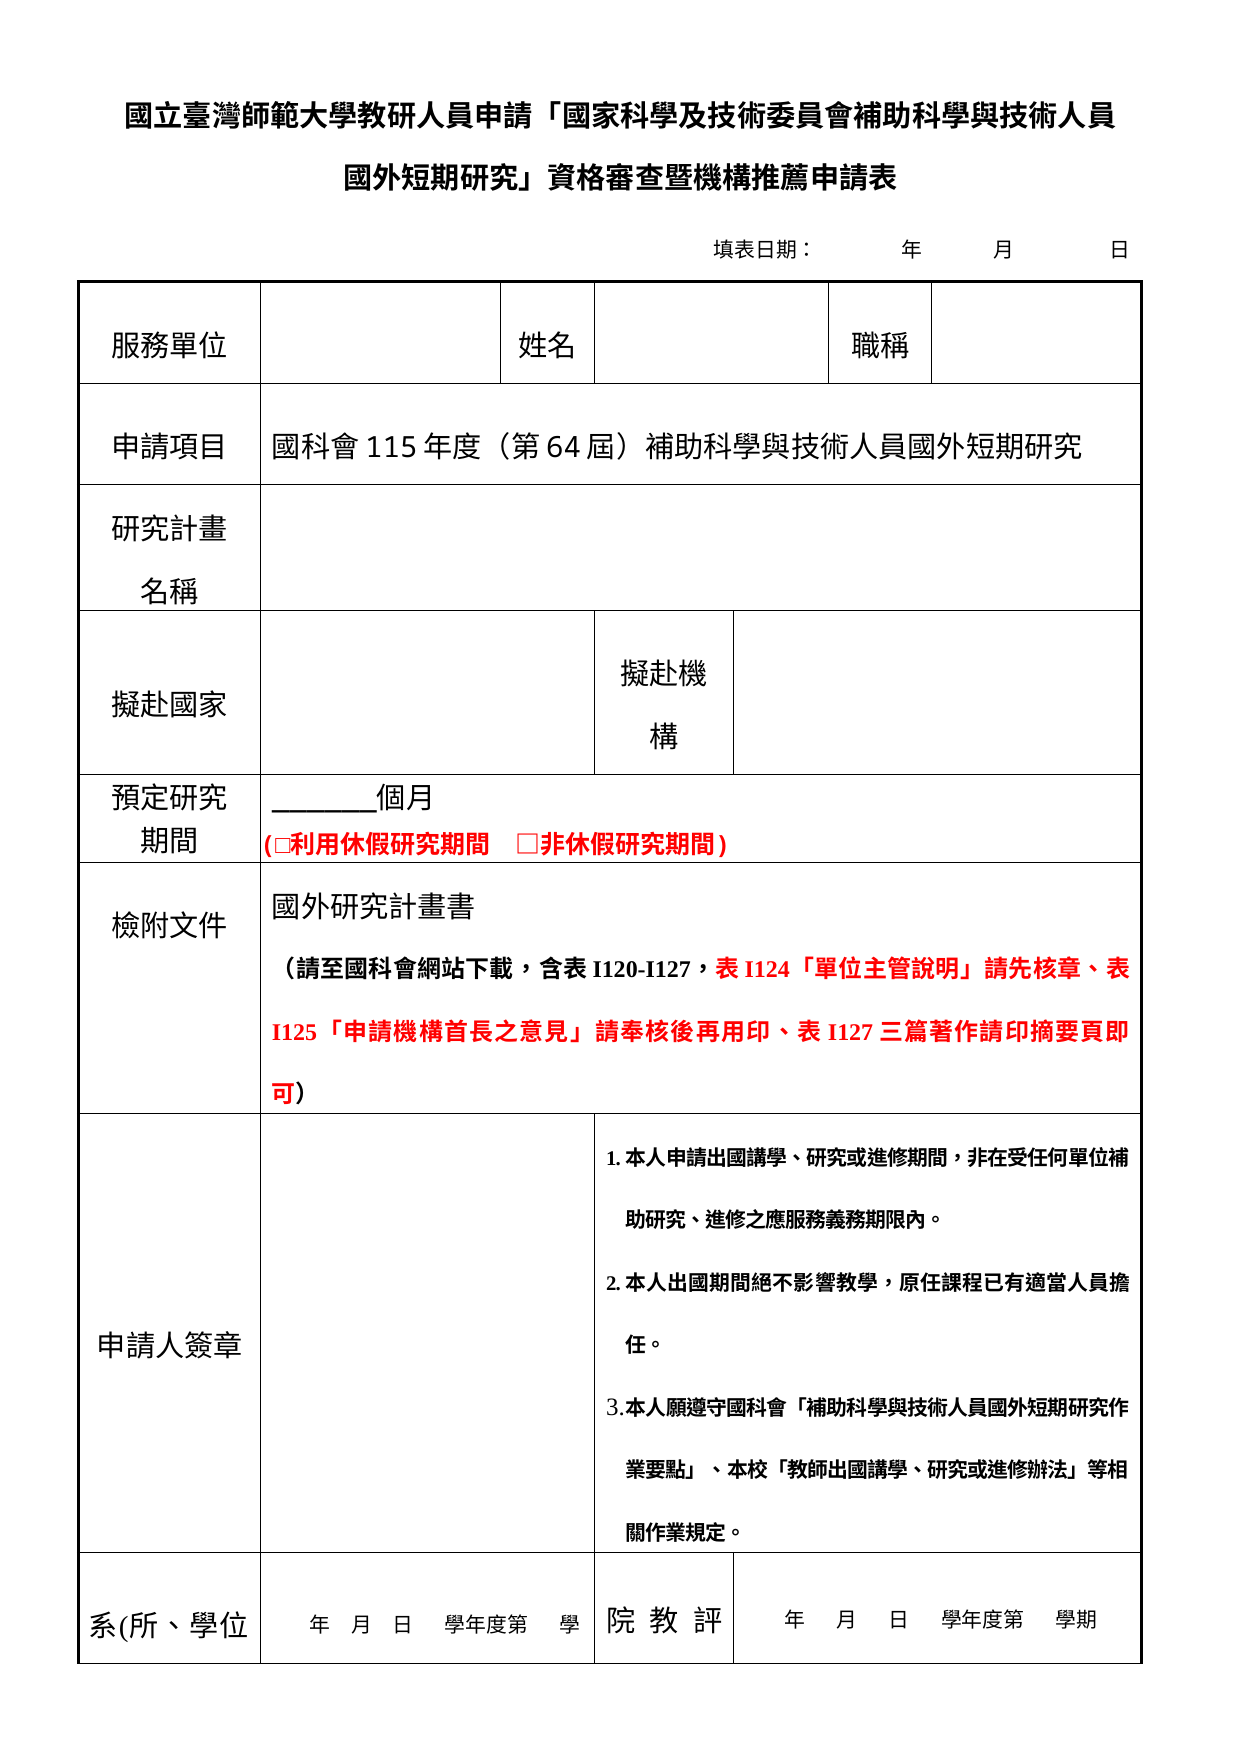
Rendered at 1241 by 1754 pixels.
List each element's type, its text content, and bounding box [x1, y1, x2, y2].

table_cell 姓名 [501, 283, 594, 383]
table_cell 國科會115年度（第64屆）補助科學與技術人員國外短期研究 [261, 384, 1140, 484]
table_cell [932, 283, 1140, 383]
table_header [829, 197, 890, 280]
table_header 月 [982, 197, 1024, 280]
table_cell 預定研究 期間 [80, 775, 260, 862]
table_cell 擬赴機構 [595, 611, 733, 774]
table_cell 國外研究計畫書 （請至國科會網站下載，含表I120-I127，表I124「單位主管說明」請先核章、表I125「申請機構首長之意見」請奉核後再用印、表I127三篇著作請印摘要頁即可） [261, 863, 1140, 1113]
table_cell 年 月 日 學年度第 學 [261, 1553, 594, 1663]
table_header 日 [1074, 197, 1141, 280]
table_cell [261, 1114, 594, 1552]
table_header 年 [890, 197, 932, 280]
table_header 填表日期： [79, 197, 829, 280]
table_cell [595, 283, 828, 383]
table_cell 本人申請出國講學、研究或進修期間，非在受任何單位補助研究、進修之應服務義務期限內。 本人出國期間絕不影響教學，原任課程已有適當人員擔任。 本人願遵守國科會「補助科學與技術人員國外短期研究作業要點」、本校「教師出國講學、研究或進修辦法」等相關作業規定。 [595, 1114, 1140, 1552]
table_cell 研究計畫 名稱 [80, 485, 260, 610]
table_cell 年 月 日 學年度第 學期 [734, 1553, 1140, 1663]
table_cell [734, 611, 1140, 774]
table_cell [261, 611, 594, 774]
text 國外短期研究」資格審查暨機構推薦申請表 [89, 134, 1152, 197]
table_cell ______個月 (□利用休假研究期間 □非休假研究期間) [261, 775, 1140, 862]
table_cell [261, 485, 1140, 610]
table_cell 申請人簽章 [80, 1114, 260, 1552]
table_cell 檢附文件 [80, 863, 260, 1113]
table_header [1024, 197, 1074, 280]
table_cell 申請項目 [80, 384, 260, 484]
table_cell 職稱 [829, 283, 931, 383]
table_header [932, 197, 982, 280]
table_cell 系(所、學位 [80, 1553, 260, 1663]
table_cell 擬赴國家 [80, 611, 260, 774]
table_cell 院教評 [595, 1553, 733, 1663]
table_cell 服務單位 [80, 283, 260, 383]
table_cell [261, 283, 500, 383]
text 國立臺灣師範大學教研人員申請「國家科學及技術委員會補助科學與技術人員 [89, 72, 1152, 134]
